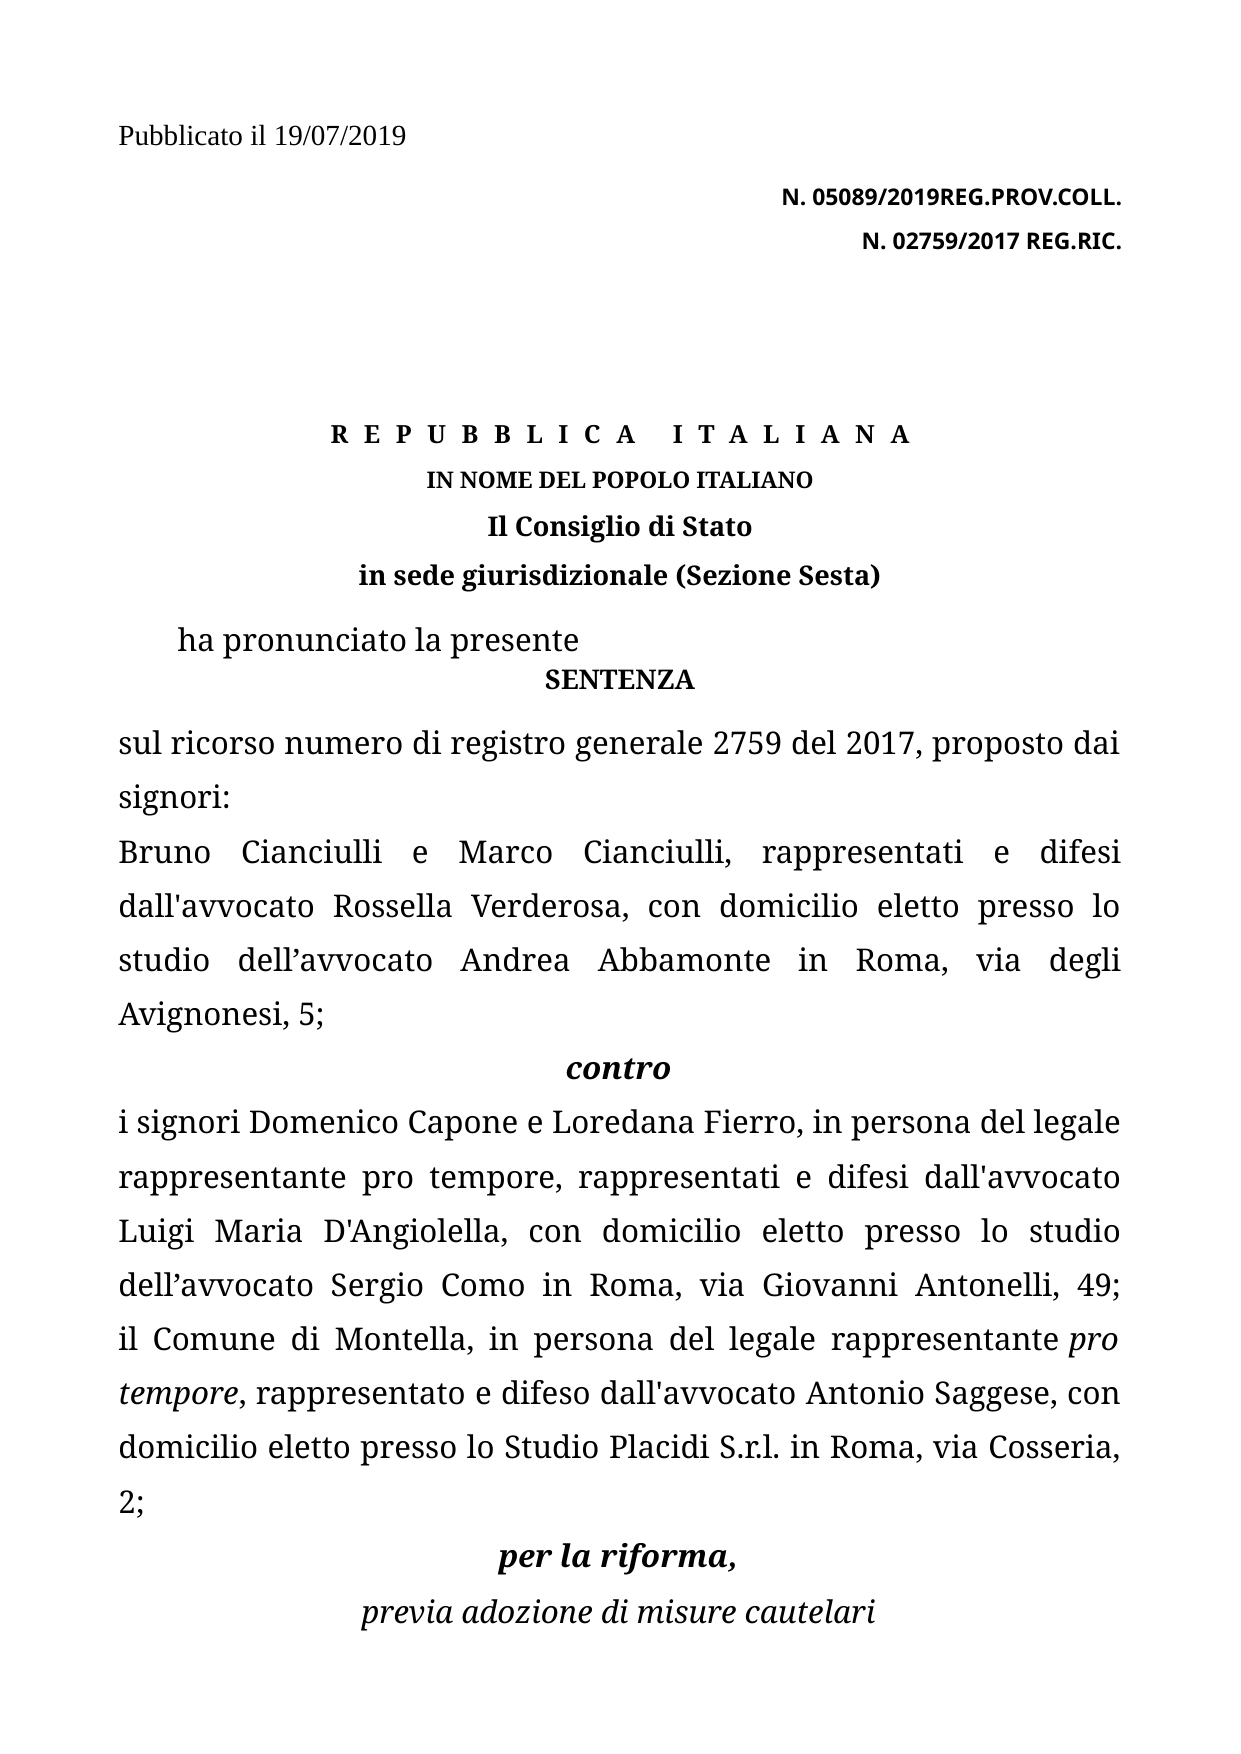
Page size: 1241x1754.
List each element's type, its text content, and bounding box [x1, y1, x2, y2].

text N. 02759/2017 REG.RIC. [118, 225, 1122, 256]
text Pubblicato il 19/07/2019 [118, 118, 1122, 152]
text ha pronunciato la presente [118, 606, 1122, 660]
text IN NOME DEL POPOLO ITALIANO [118, 464, 1122, 495]
text REPUBBLICA ITALIANA [118, 417, 1122, 451]
text SENTENZA [118, 660, 1122, 697]
text contro [118, 1035, 1122, 1089]
text per la riforma, [118, 1522, 1122, 1576]
text Il Consiglio di Stato [118, 507, 1122, 544]
text i signori Domenico Capone e Loredana Fierro, in persona del legale rappresentante pro tempore, rappresentati e difesi dall'avvocato Luigi Maria D'Angiolella, con domicilio eletto presso lo studio dell’avvocato Sergio Como in Roma, via Giovanni Antonelli, 49; il Comune di Montella, in persona del legale rappresentante pro tempore, rappresentato e difeso dall'avvocato Antonio Saggese, con domicilio eletto presso lo Studio Placidi S.r.l. in Roma, via Cosseria, 2; [118, 1089, 1122, 1522]
text in sede giurisdizionale (Sezione Sesta) [118, 557, 1122, 594]
text sul ricorso numero di registro generale 2759 del 2017, proposto dai signori: Bruno Cianciulli e Marco Cianciulli, rappresentati e difesi dall'avvocato Rossella Verderosa, con domicilio eletto presso lo studio dell’avvocato Andrea Abbamonte in Roma, via degli Avignonesi, 5; [118, 710, 1122, 1035]
text N. 05089/2019REG.PROV.COLL. [118, 181, 1122, 212]
text previa adozione di misure cautelari [118, 1576, 1122, 1633]
